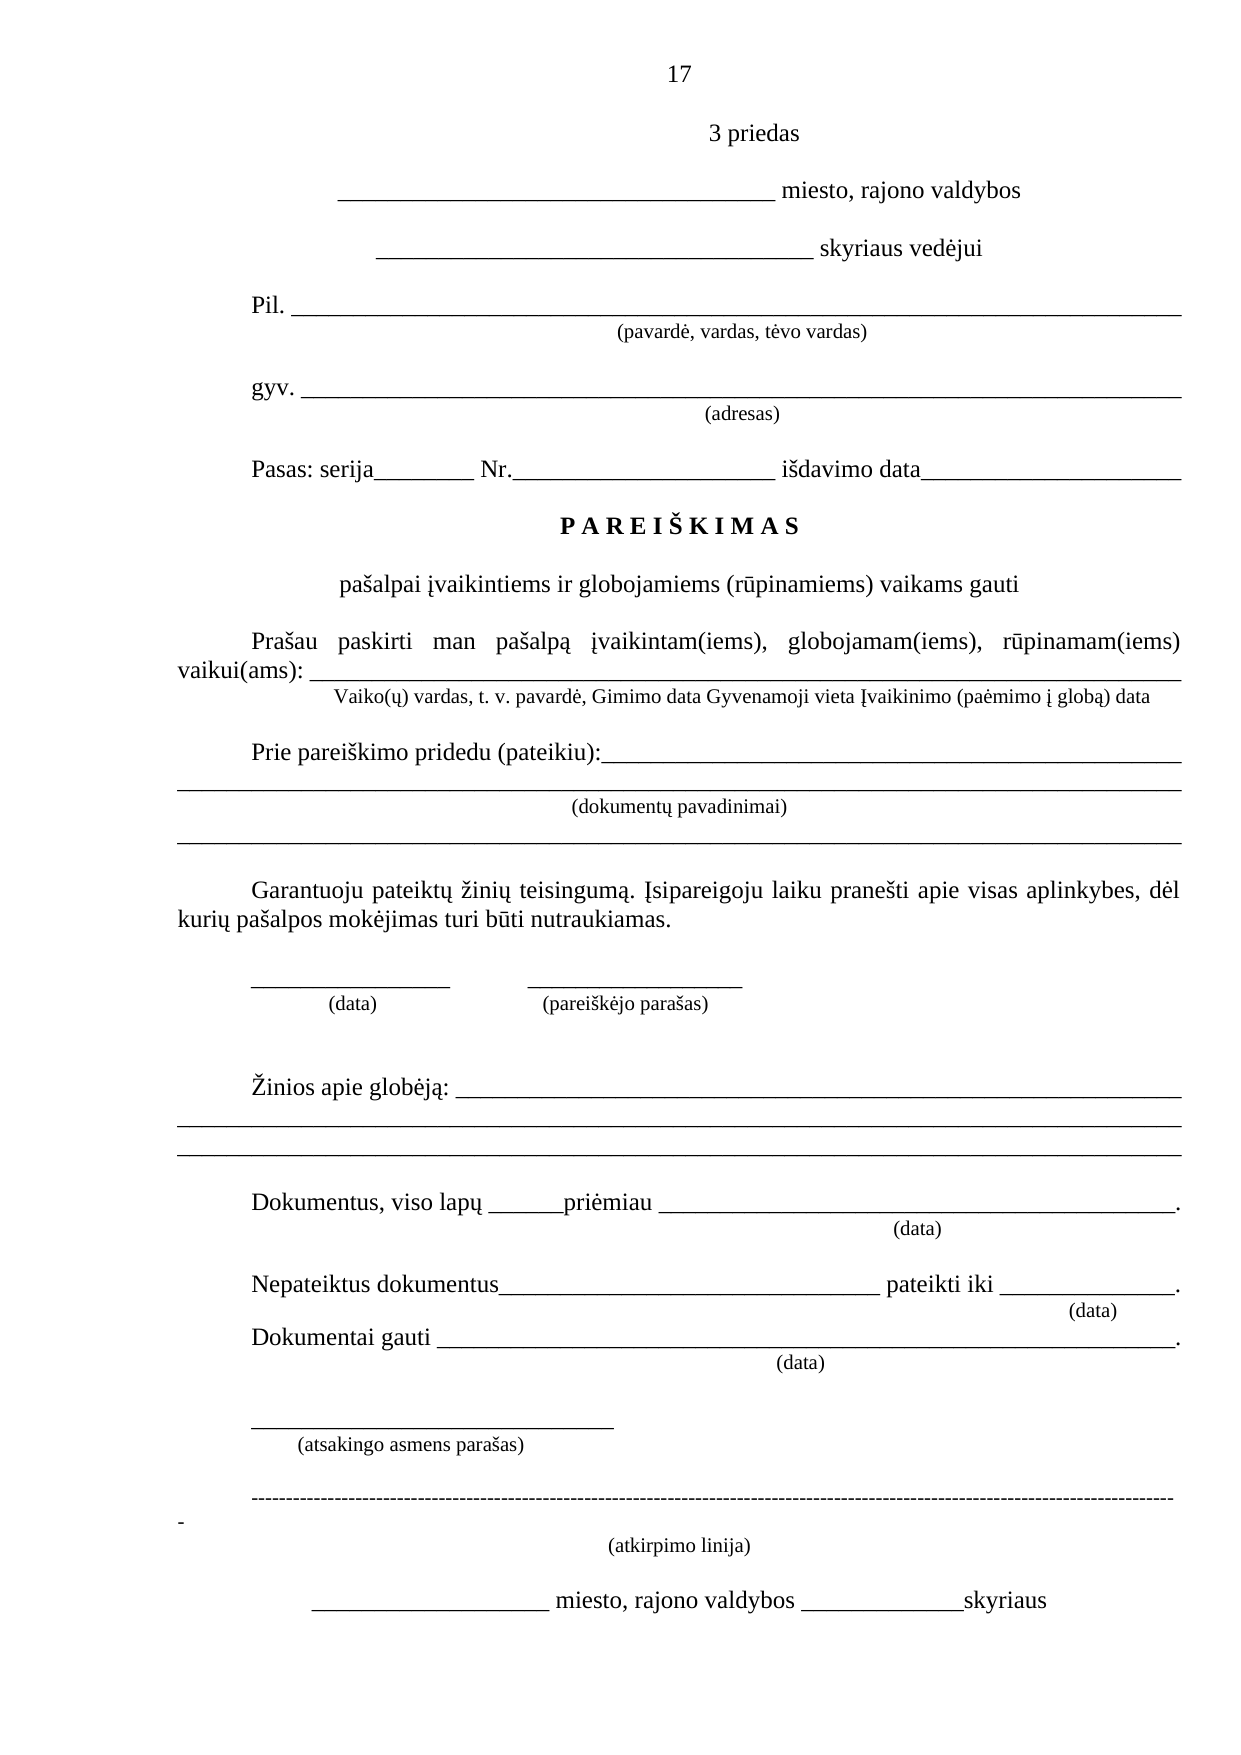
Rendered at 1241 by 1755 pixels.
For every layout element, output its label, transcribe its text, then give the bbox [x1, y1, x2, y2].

text (pavardė, vardas, tėvo vardas) [177, 319, 1181, 343]
text Vaiko(ų) vardas, t. v. pavardė, Gimimo data Gyvenamoji vieta Įvaikinimo (paėmimo į globą) data [177, 684, 1181, 708]
text Prašau paskirti man pašalpą įvaikintam(iems), globojamam(iems), rūpinamam(iems) vaikui(ams): [177, 626, 1181, 684]
text (data) [177, 1297, 1181, 1322]
text P A R E I Š K I M A S [177, 511, 1181, 540]
text (adresas) [177, 401, 1181, 425]
text (data) (pareiškėjo parašas) [177, 991, 1181, 1015]
text ___________________________________ miesto, rajono valdybos [177, 176, 1181, 204]
text Garantuoju pateiktų žinių teisingumą. Įsipareigoju laiku pranešti apie visas aplinkybes, dėl kurių pašalpos mokėjimas turi būti nutraukiamas. [177, 876, 1181, 933]
text gyv. [177, 372, 1181, 401]
text (data) [177, 1350, 1181, 1374]
text pašalpai įvaikintiems ir globojamiems (rūpinamiems) vaikams gauti [177, 569, 1181, 597]
text 3 priedas [177, 118, 1181, 147]
text Nepateiktus dokumentus pateikti iki ______________. [177, 1269, 1181, 1297]
text ___________________________________ skyriaus vedėjui [177, 233, 1181, 262]
text Dokumentus, viso lapų ______priėmiau . [177, 1187, 1181, 1216]
text ___________________ miesto, rajono valdybos _____________skyriaus [177, 1586, 1181, 1614]
text Pil. [177, 291, 1181, 319]
text _____________________________ [177, 1403, 1181, 1432]
text (data) [177, 1216, 1181, 1240]
text Žinios apie globėją: [177, 1072, 1181, 1101]
text (atsakingo asmens parašas) [177, 1432, 1181, 1456]
text -------------------------------------------------------------------------------------------------------------------------------------- [177, 1485, 1181, 1533]
text (dokumentų pavadinimai) [177, 794, 1181, 818]
text Prie pareiškimo pridedu (pateikiu): [177, 737, 1181, 765]
text Dokumentai gauti . [177, 1322, 1181, 1350]
text Pasas: serija________ Nr._____________________ išdavimo data [177, 454, 1181, 482]
text (atkirpimo linija) [177, 1533, 1181, 1557]
